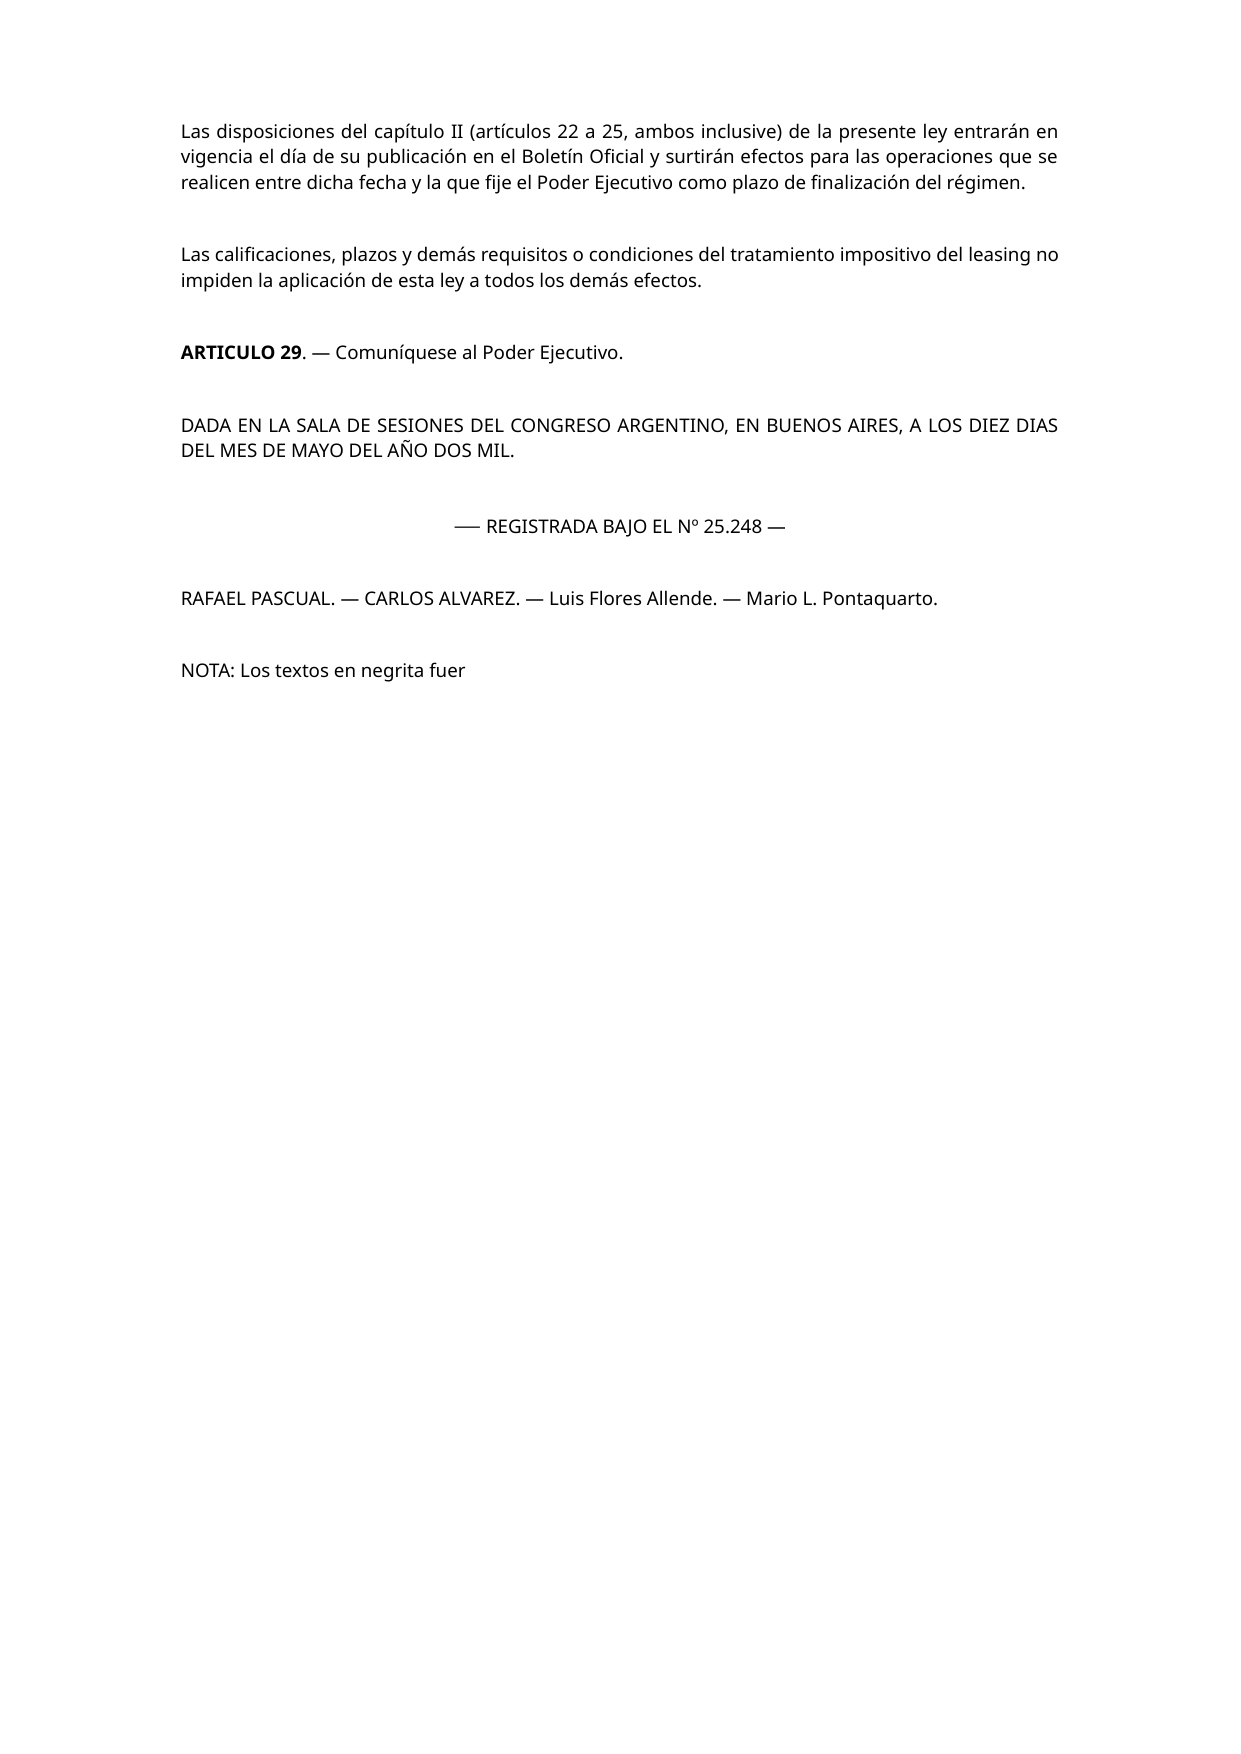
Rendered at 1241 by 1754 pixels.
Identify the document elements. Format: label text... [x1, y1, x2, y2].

text RAFAEL PASCUAL. — CARLOS ALVAREZ. — Luis Flores Allende. — Mario L. Pontaquarto. [181, 585, 1059, 611]
text Las disposiciones del capítulo II (artículos 22 a 25, ambos inclusive) de la presente ley entrarán en vigencia el día de su publicación en el Boletín Oficial y surtirán efectos para las operaciones que se realicen entre dicha fecha y la que fije el Poder Ejecutivo como plazo de finalización del régimen. [181, 118, 1059, 195]
text ARTICULO 29. — Comuníquese al Poder Ejecutivo. [181, 339, 1059, 365]
text DADA EN LA SALA DE SESIONES DEL CONGRESO ARGENTINO, EN BUENOS AIRES, A LOS DIEZ DIAS DEL MES DE MAYO DEL AÑO DOS MIL. [181, 412, 1059, 463]
text Las calificaciones, plazos y demás requisitos o condiciones del tratamiento impositivo del leasing no impiden la aplicación de esta ley a todos los demás efectos. [181, 242, 1059, 293]
text — REGISTRADA BAJO EL Nº 25.248 — [181, 510, 1059, 538]
text NOTA: Los textos en negrita fuer [181, 658, 1059, 683]
